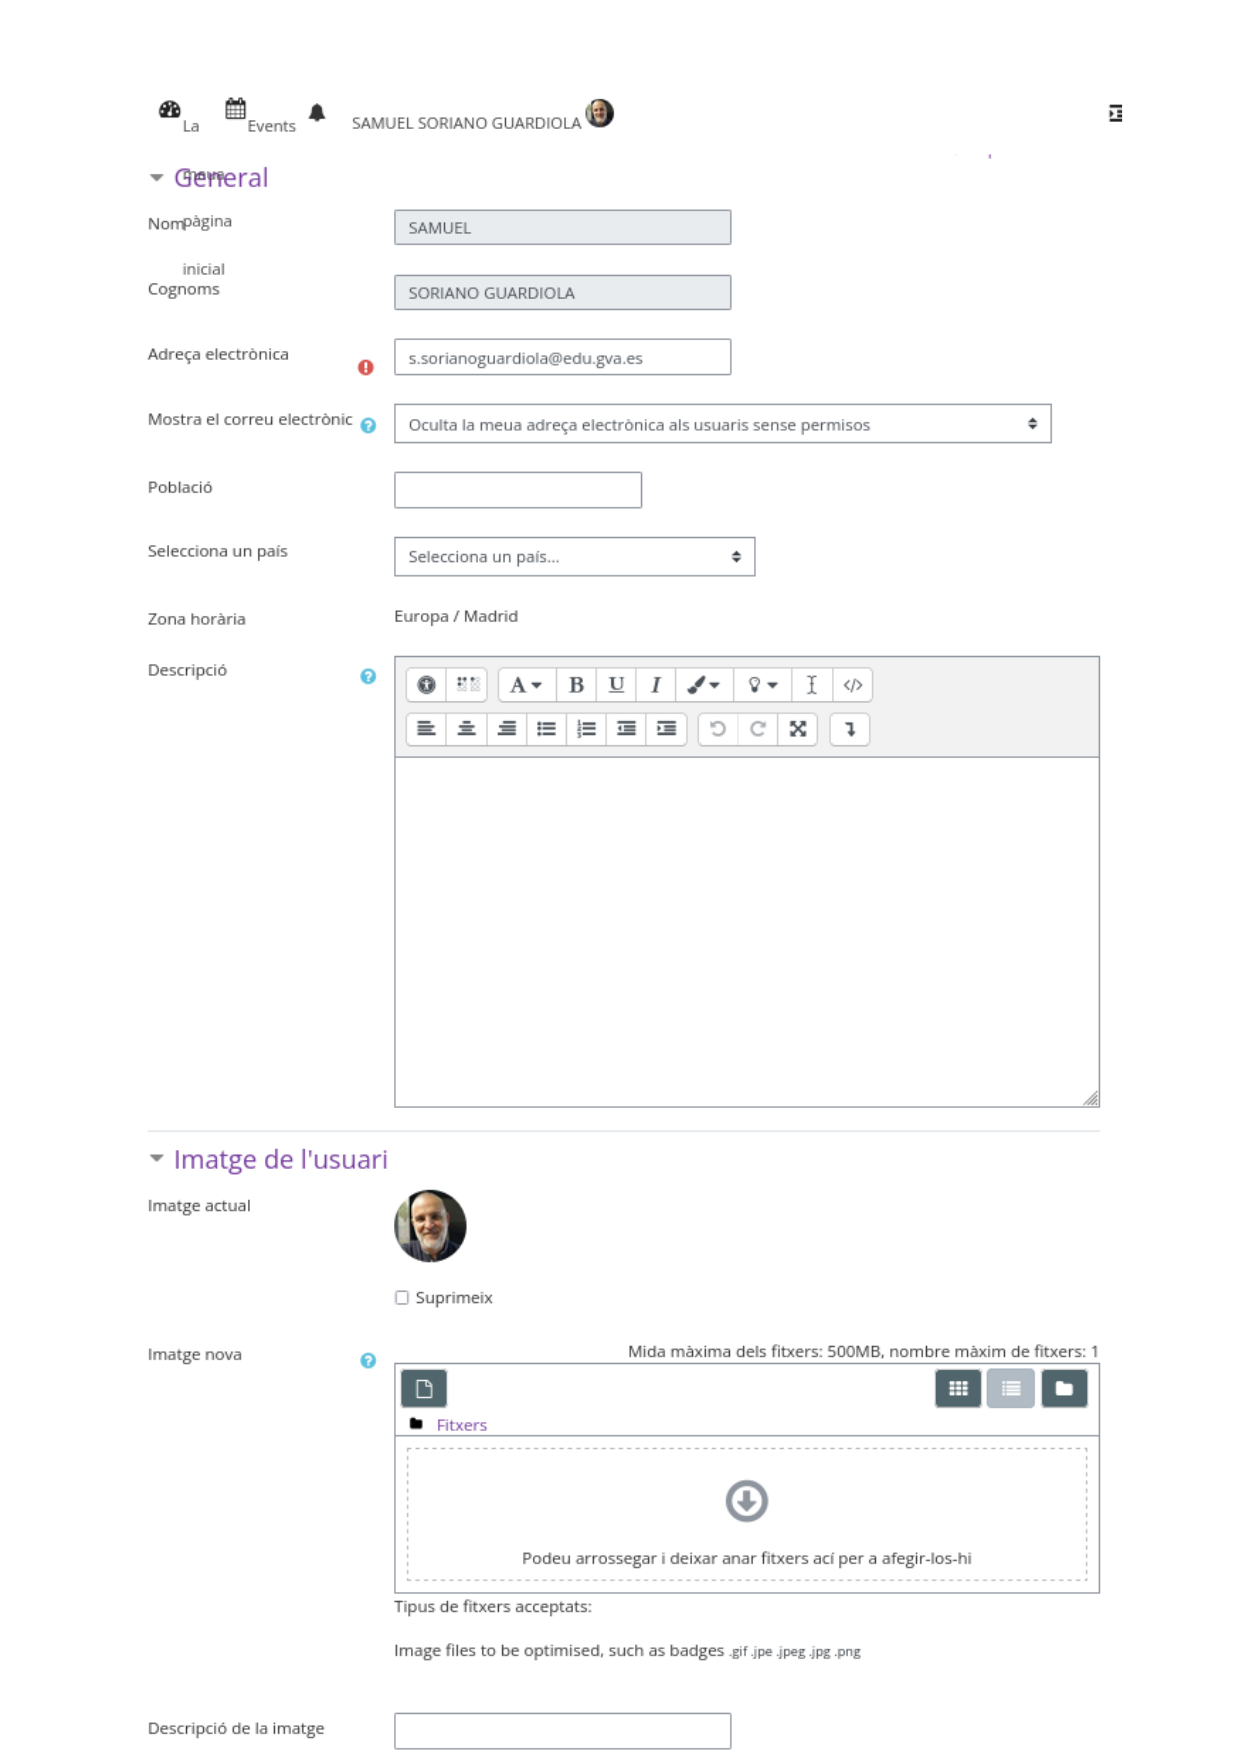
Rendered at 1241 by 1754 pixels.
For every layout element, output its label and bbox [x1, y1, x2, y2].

picture [118, 95, 1123, 1754]
